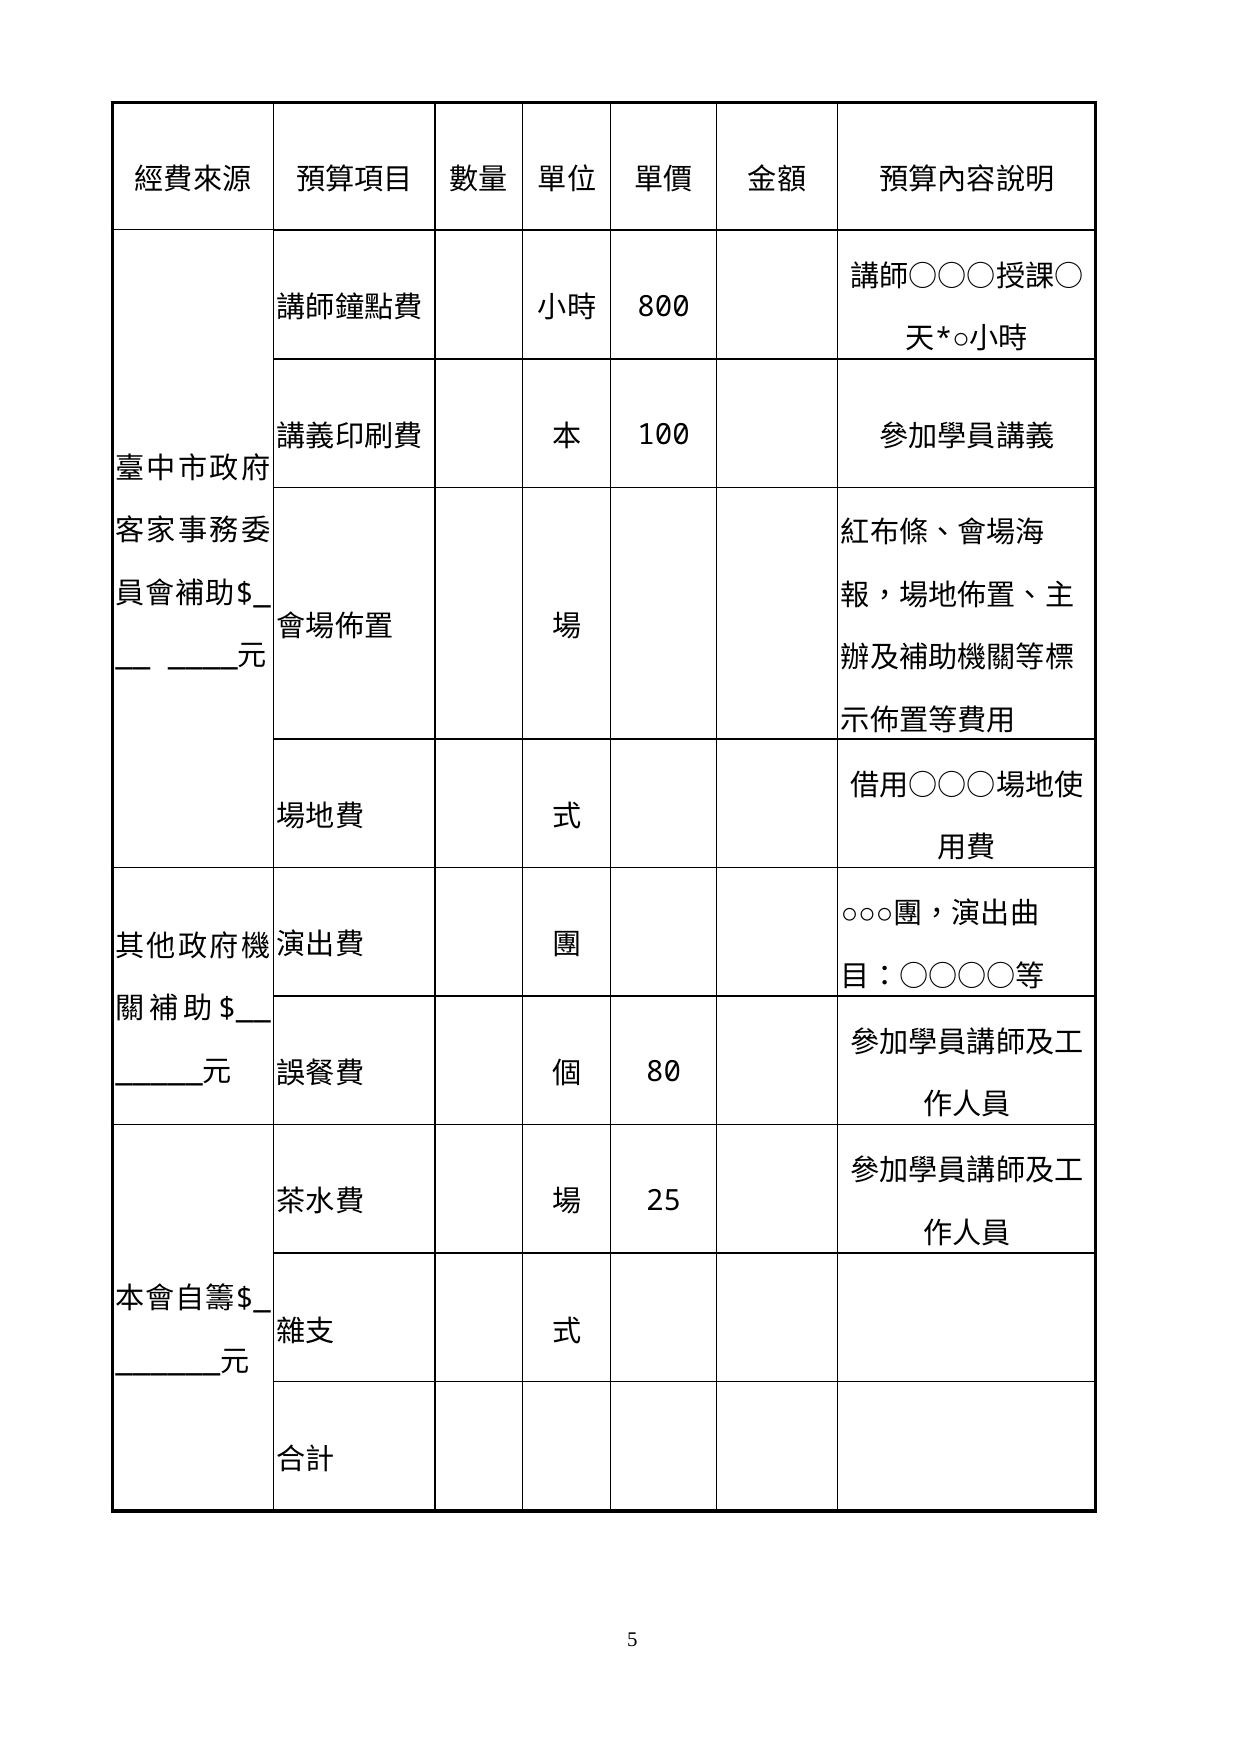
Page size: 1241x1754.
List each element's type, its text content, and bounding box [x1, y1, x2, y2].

table_header 單位 [523, 104, 610, 229]
table_cell [436, 360, 522, 486]
table_cell 茶水費 [274, 1125, 434, 1252]
table_cell [611, 1254, 716, 1381]
table_cell 臺中市政府客家事務委員會補助$___ ____元 [114, 230, 273, 867]
table_cell 場 [523, 1125, 610, 1252]
table_cell 25 [611, 1125, 716, 1252]
table_cell 參加學員講師及工作人員 [838, 997, 1094, 1124]
table_cell 800 [611, 231, 716, 358]
table_cell 講師○○○授課○天*○小時 [838, 231, 1094, 358]
table_header 數量 [436, 104, 522, 229]
table_cell [717, 360, 837, 486]
table_cell 其他政府機關補助$_______元 [114, 868, 273, 1124]
table_cell 參加學員講義 [838, 360, 1094, 486]
table_cell 借用○○○場地使用費 [838, 740, 1094, 867]
table_cell [611, 1382, 716, 1509]
table_cell [436, 740, 522, 867]
table_cell [717, 1125, 837, 1252]
table_header 經費來源 [114, 104, 273, 229]
table_cell 80 [611, 997, 716, 1124]
table_cell [436, 1382, 522, 1509]
table_cell 場 [523, 488, 610, 738]
table_cell [717, 868, 837, 995]
table_cell 誤餐費 [274, 997, 434, 1124]
table_cell 式 [523, 740, 610, 867]
table_cell [717, 740, 837, 867]
table_cell [436, 1125, 522, 1252]
table_cell [611, 740, 716, 867]
table_cell ○○○團，演出曲目：○○○○等 [838, 868, 1094, 995]
table_cell [436, 488, 522, 738]
table_cell 小時 [523, 231, 610, 358]
table_cell [436, 997, 522, 1124]
table_header 預算項目 [274, 104, 434, 229]
table_header 單價 [611, 104, 716, 229]
table_cell [436, 868, 522, 995]
table_cell 講義印刷費 [274, 360, 434, 486]
table_cell 本會自籌$_______元 [114, 1125, 273, 1509]
table_cell 參加學員講師及工作人員 [838, 1125, 1094, 1252]
table_cell 會場佈置 [274, 488, 434, 738]
table_cell [838, 1254, 1094, 1381]
table_cell 團 [523, 868, 610, 995]
table_cell [611, 488, 716, 738]
table_cell [523, 1382, 610, 1509]
table_cell [717, 488, 837, 738]
table_header 預算內容說明 [838, 104, 1094, 229]
table_cell [717, 231, 837, 358]
table_cell 100 [611, 360, 716, 486]
table_cell [436, 1254, 522, 1381]
table_cell [838, 1382, 1094, 1509]
table_cell [611, 868, 716, 995]
table_cell 合計 [274, 1382, 434, 1509]
table_cell [717, 997, 837, 1124]
table_cell [436, 231, 522, 358]
table_header 金額 [717, 104, 837, 229]
table_cell 場地費 [274, 740, 434, 867]
table_cell 個 [523, 997, 610, 1124]
table_cell 本 [523, 360, 610, 486]
table_cell 式 [523, 1254, 610, 1381]
table_cell [717, 1382, 837, 1509]
table_cell 紅布條、會場海報，場地佈置、主辦及補助機關等標示佈置等費用 [838, 488, 1094, 738]
table_cell [717, 1254, 837, 1381]
table_cell 講師鐘點費 [274, 231, 434, 358]
table_cell 演出費 [274, 868, 434, 995]
table_cell 雜支 [274, 1254, 434, 1381]
